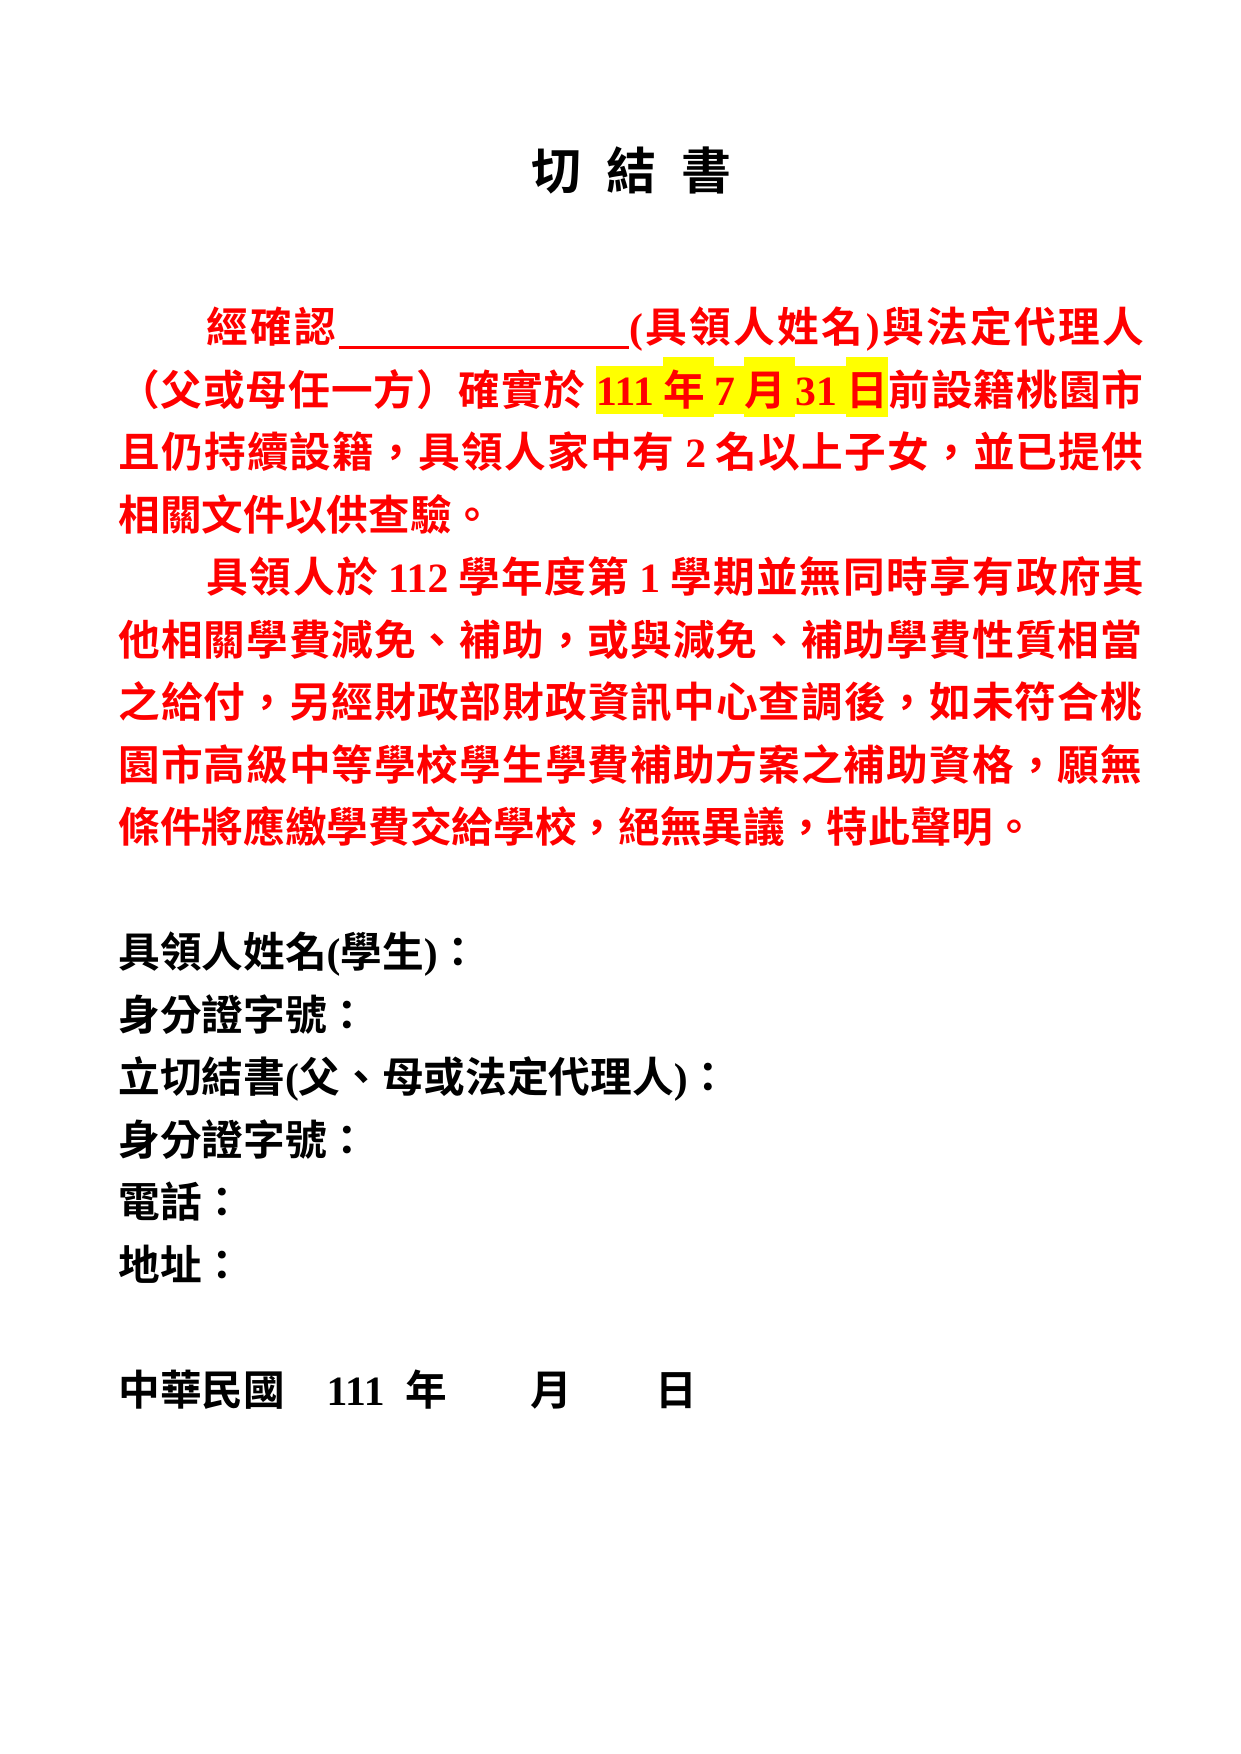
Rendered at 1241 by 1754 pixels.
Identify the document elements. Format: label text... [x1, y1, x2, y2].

text 地址： [118, 1220, 1144, 1283]
text 具領人姓名(學生)： [118, 908, 1144, 970]
text 經確認 (具領人姓名)與法定代理人（父或母任一方）確實於111年7月31日前設籍桃園市且仍持續設籍，具領人家中有2名以上子女，並已提供相關文件以供查驗。 [118, 283, 1144, 533]
text 具領人於112學年度第1學期並無同時享有政府其他相關學費減免、補助，或與減免、補助學費性質相當之給付，另經財政部財政資訊中心查調後，如未符合桃園市高級中等學校學生學費補助方案之補助資格，願無條件將應繳學費交給學校，絕無異議，特此聲明。 [118, 533, 1144, 845]
text 中華民國 111 年 月 日 [118, 1345, 1144, 1408]
text 身分證字號： [118, 970, 1144, 1033]
text 電話： [118, 1158, 1144, 1220]
text 切 結 書 [118, 95, 1144, 220]
text 身分證字號： [118, 1095, 1144, 1158]
text 立切結書(父、母或法定代理人)： [118, 1033, 1144, 1095]
